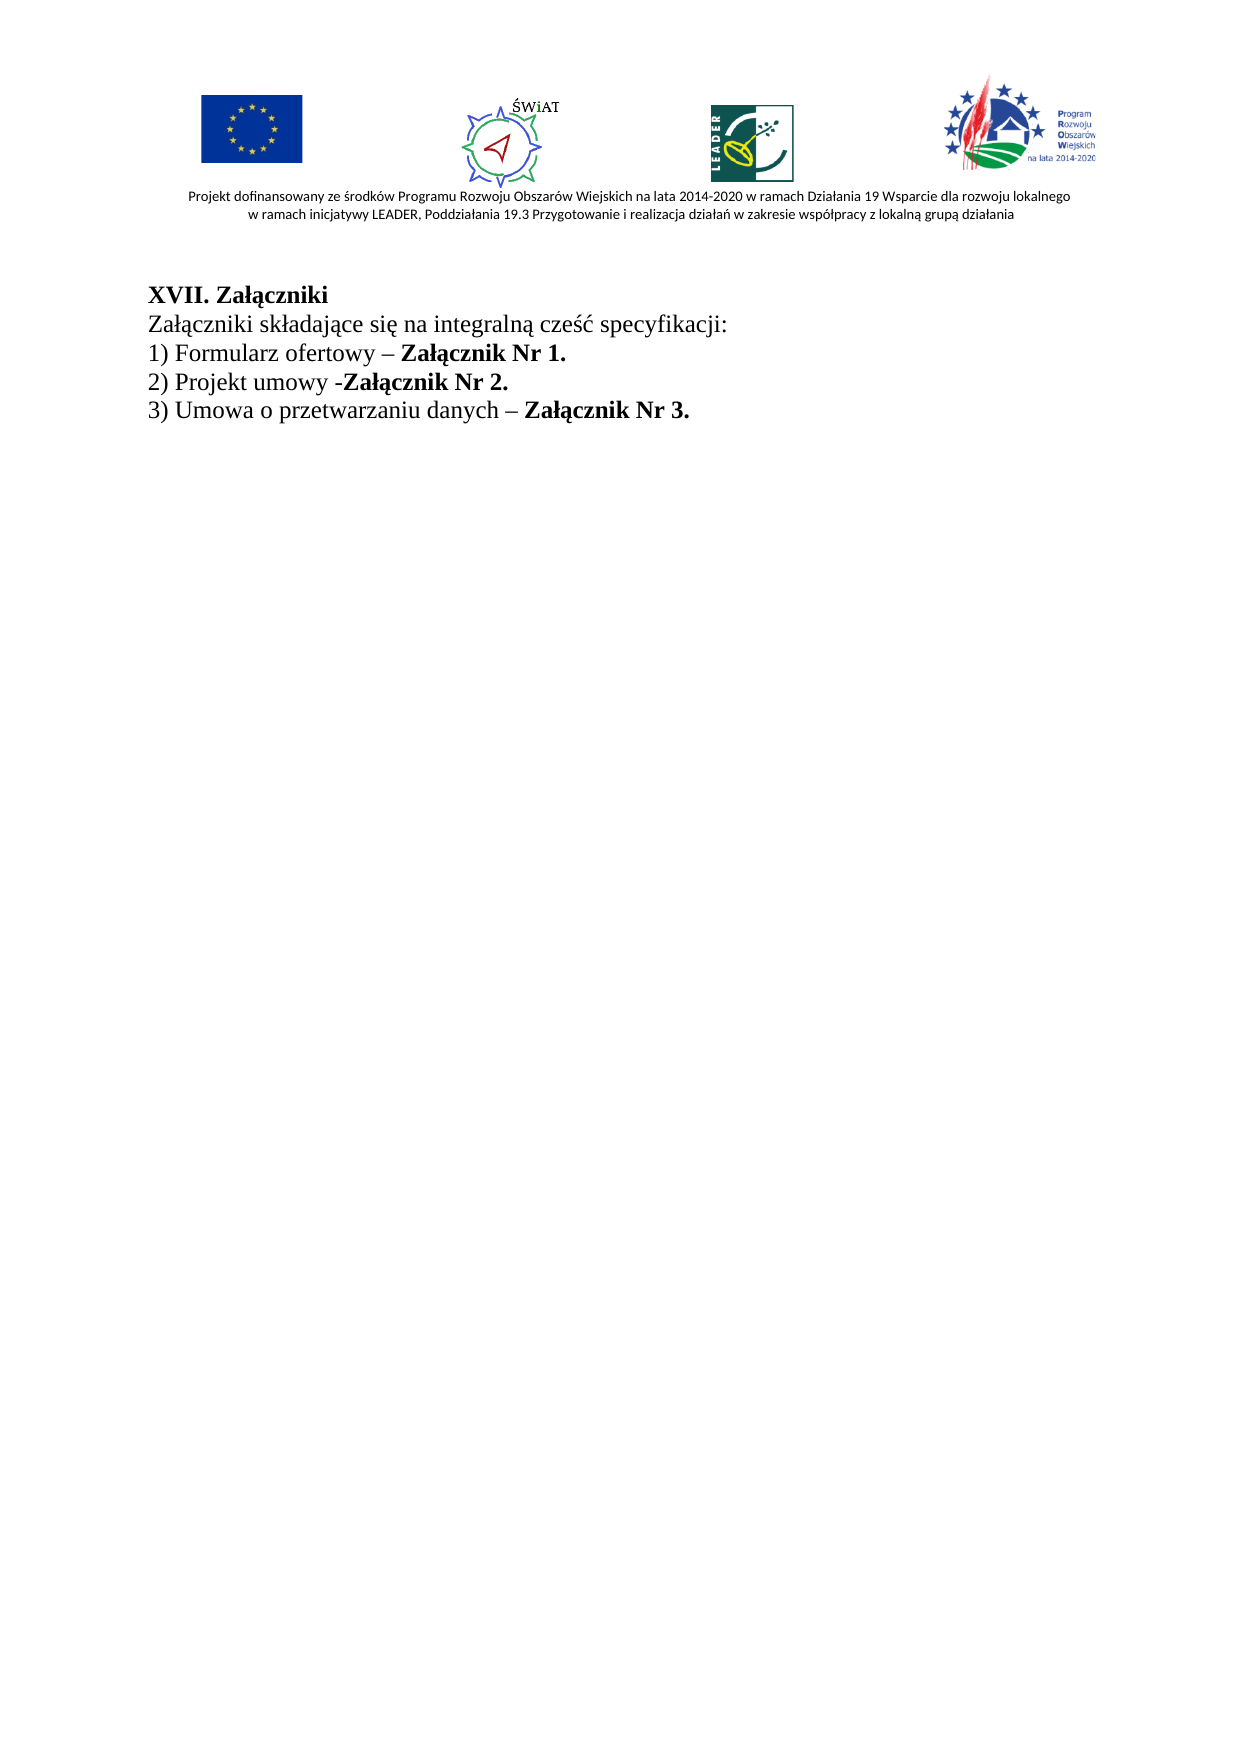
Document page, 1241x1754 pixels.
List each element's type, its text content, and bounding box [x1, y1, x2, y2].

text Załączniki składające się na integralną cześć specyfikacji: [148, 309, 1093, 338]
text 3) Umowa o przetwarzaniu danych – Załącznik Nr 3. [148, 396, 1093, 424]
text 2) Projekt umowy -Załącznik Nr 2. [148, 367, 1093, 396]
text XVII. Załączniki [148, 281, 1093, 309]
text 1) Formularz ofertowy – Załącznik Nr 1. [148, 338, 1093, 367]
